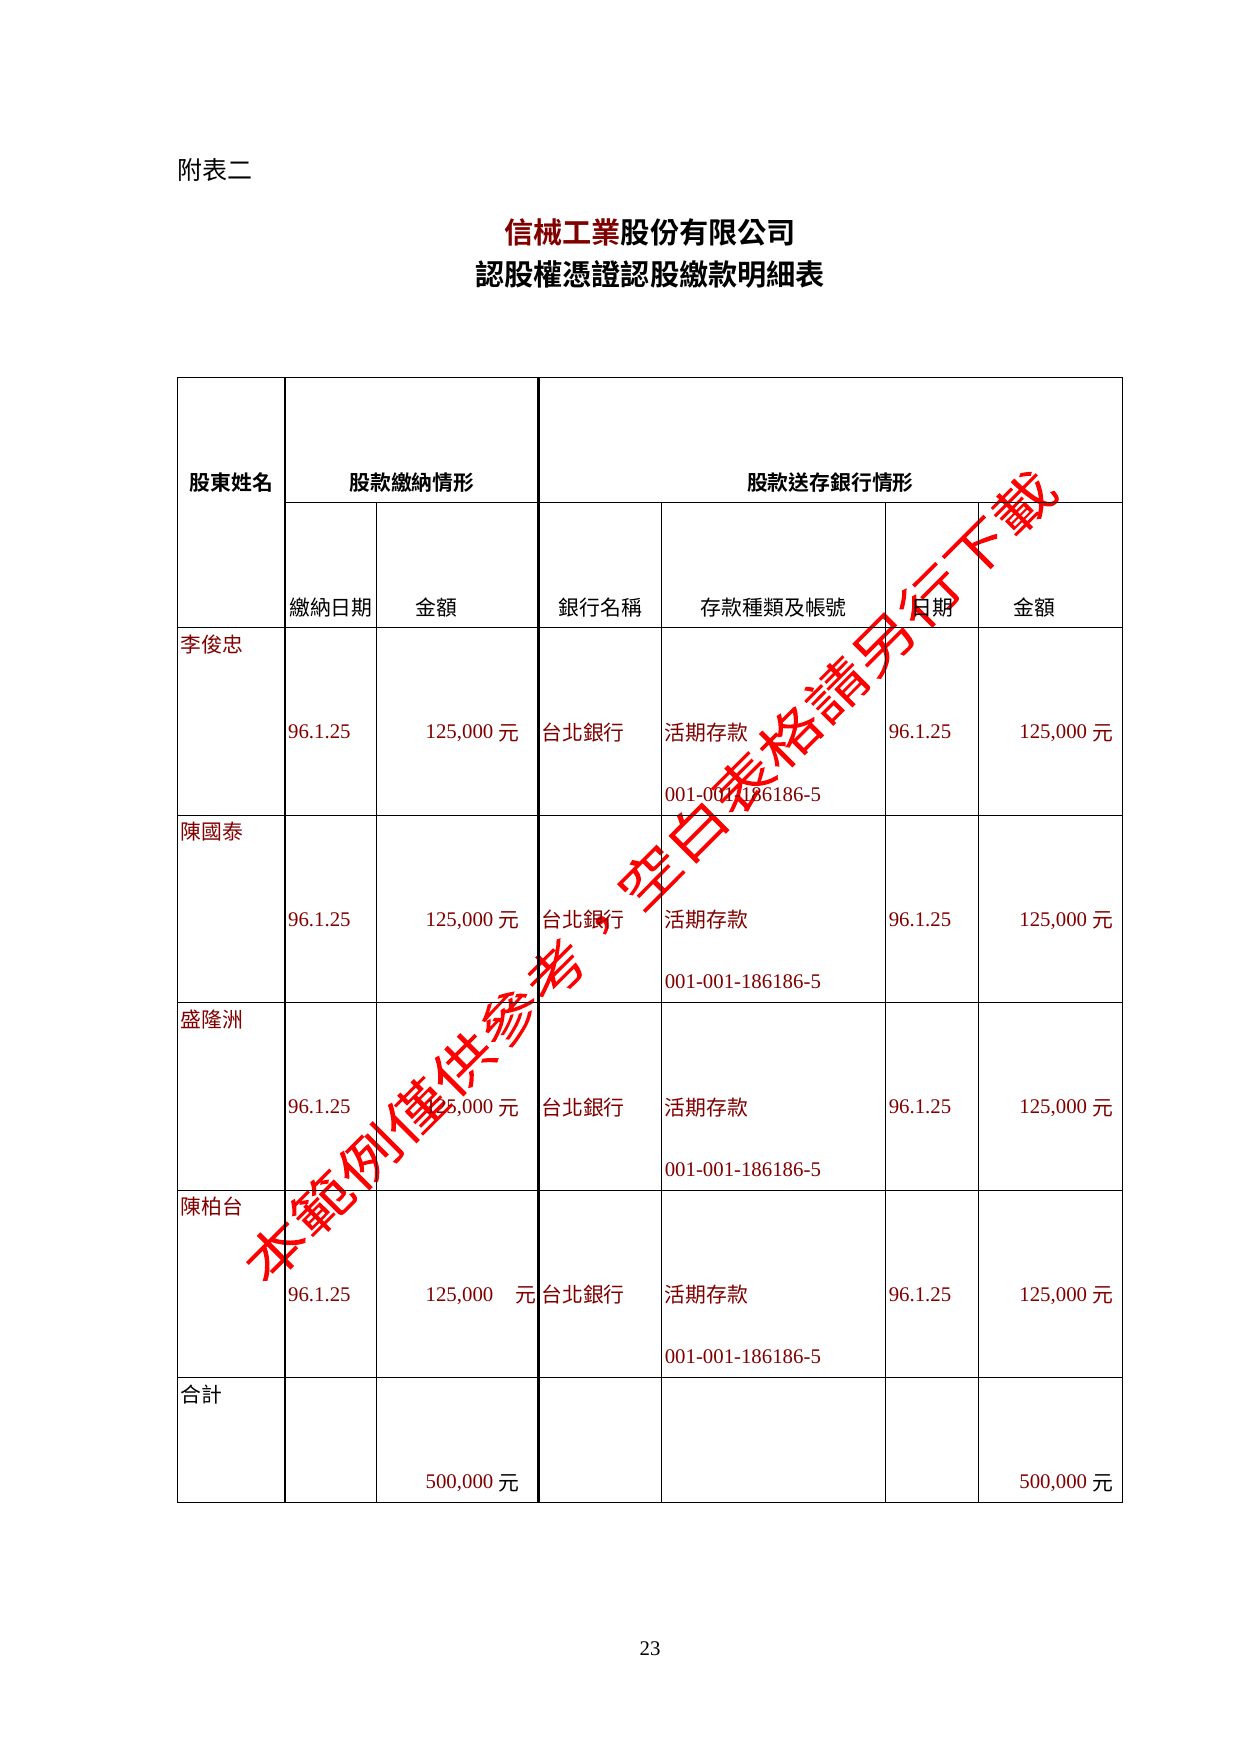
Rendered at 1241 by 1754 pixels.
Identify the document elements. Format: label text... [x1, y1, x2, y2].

table_cell 元 [1090, 1378, 1122, 1502]
table_cell 96.1.25 [886, 1191, 978, 1377]
table_cell 96.1.25 [286, 628, 376, 814]
table_cell 96.1.25 [286, 1191, 376, 1377]
table_cell 台北銀行 [540, 816, 661, 1002]
table_cell 125,000 [377, 1003, 496, 1189]
table_cell 銀行名稱 [540, 503, 661, 627]
table_cell [886, 1378, 978, 1502]
table_cell 125,000 [377, 628, 496, 814]
table_cell 96.1.25 [886, 628, 978, 814]
table_cell 96.1.25 [286, 816, 376, 1002]
table_cell 元 [1090, 628, 1122, 814]
table_cell 元 [496, 1003, 537, 1189]
table_cell 陳柏台 [178, 1191, 284, 1377]
table_header 股款送存銀行情形 [540, 378, 1122, 502]
table_cell 金額 [377, 503, 496, 627]
table_cell 元 [1090, 816, 1122, 1002]
table_cell 活期存款 001-001-186186-5 [662, 816, 885, 1002]
table_cell 活期存款 001-001-186186-5 [662, 628, 885, 814]
table_cell 存款種類及帳號 [662, 503, 885, 627]
table_cell 元 [496, 628, 537, 814]
table_header 股東姓名 [178, 378, 284, 627]
table_cell 125,000 [377, 816, 496, 1002]
table_cell 125,000 [979, 1191, 1090, 1377]
text 附表二 [177, 127, 1122, 189]
table_cell [662, 1378, 885, 1502]
table_cell 元 [1090, 1003, 1122, 1189]
table_cell 活期存款 001-001-186186-5 [662, 1003, 885, 1189]
table_cell 96.1.25 [286, 1003, 376, 1189]
table_cell 125,000 [979, 628, 1090, 814]
table_cell 繳納日期 [286, 503, 376, 627]
table_cell 500,000 [979, 1378, 1090, 1502]
table_cell 合計 [178, 1378, 284, 1502]
table_cell 台北銀行 [540, 1191, 661, 1377]
table_cell 元 [496, 816, 537, 1002]
table_cell [496, 503, 537, 627]
table_cell 台北銀行 [540, 628, 661, 814]
table_cell 125,000 [377, 1191, 496, 1377]
table_cell 125,000 [979, 816, 1090, 1002]
table_cell 元 [496, 1378, 537, 1502]
table_cell 日期 [886, 503, 978, 627]
text 信械工業股份有限公司 [177, 189, 1122, 252]
table_cell 96.1.25 [886, 816, 978, 1002]
table_cell [286, 1378, 376, 1502]
table_cell 李俊忠 [178, 628, 284, 814]
table_cell 台北銀行 [540, 1003, 661, 1189]
table_cell 125,000 [979, 1003, 1090, 1189]
table_cell 元 [496, 1191, 537, 1377]
table_cell [1090, 503, 1122, 627]
table_cell 96.1.25 [886, 1003, 978, 1189]
text 認股權憑證認股繳款明細表 [177, 252, 1122, 294]
table_cell 金額 [979, 503, 1090, 627]
table_cell 陳國泰 [178, 816, 284, 1002]
table_cell 元 [1090, 1191, 1122, 1377]
table_header 股款繳納情形 [286, 378, 537, 502]
table_cell [540, 1378, 661, 1502]
table_cell 活期存款 001-001-186186-5 [662, 1191, 885, 1377]
table_cell 500,000 [377, 1378, 496, 1502]
table_cell 盛隆洲 [178, 1003, 284, 1189]
